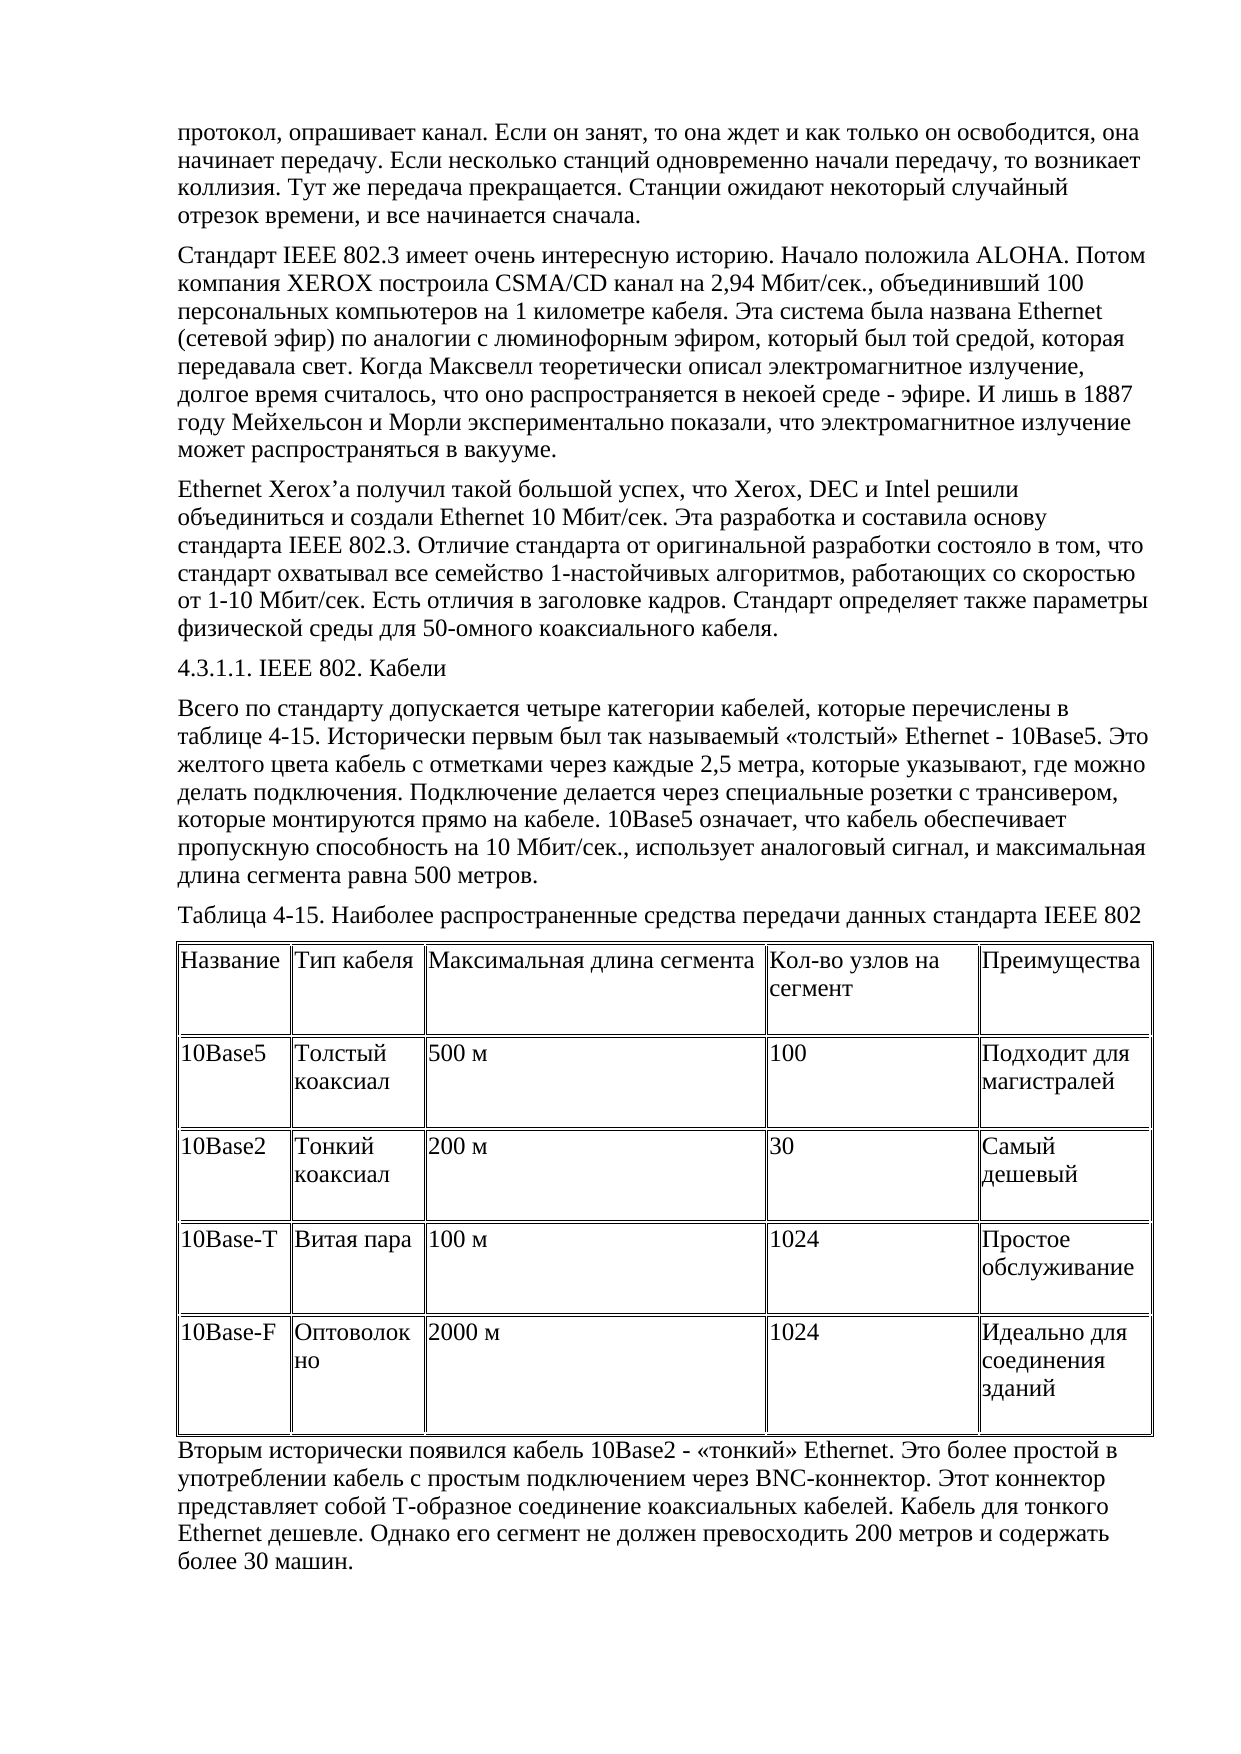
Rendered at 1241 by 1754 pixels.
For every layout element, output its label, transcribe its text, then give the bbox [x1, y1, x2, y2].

table_cell 10Base2 [177, 1127, 291, 1220]
table_cell Самый дешевый [979, 1127, 1152, 1220]
table_cell Оптоволокно [291, 1313, 425, 1434]
text протокол, опрашивает канал. Если он занят, то она ждет и как только он освободится, она начинает передачу. Если несколько станций одновременно начали передачу, то возникает коллизия. Тут же передача прекращается. Станции ожидают некоторый случайный отрезок времени, и все начинается сначала. [177, 118, 1152, 229]
text Таблица 4-15. Наиболее распространенные средства передачи данных стандарта IEEE 802 [177, 901, 1152, 929]
table_cell Толстый коаксиал [293, 1038, 424, 1127]
table_cell Витая пара [293, 1224, 424, 1313]
table_header Кол-во узлов на сегмент [766, 942, 979, 1034]
table_cell 100 м [427, 1224, 765, 1313]
table_cell Идеально для соединения зданий [979, 1313, 1152, 1434]
table_cell 100 [768, 1038, 978, 1127]
table_cell 2000 м [425, 1313, 766, 1434]
table_header Название [177, 942, 291, 1034]
table_cell Тонкий коаксиал [293, 1131, 424, 1220]
text Вторым исторически появился кабель 10Base2 - «тонкий» Ethernet. Это более простой в употреблении кабель с простым подключением через BNC-коннектор. Этот коннектор представляет собой Т-образное соединение коаксиальных кабелей. Кабель для тонкого Ethernet дешевле. Однако его сегмент не должен превосходить 200 метров и содержать более 30 машин. [177, 1437, 1152, 1575]
table_cell 30 [768, 1131, 978, 1220]
table_cell 10Base-T [177, 1220, 291, 1313]
table_cell 10Base-F [177, 1313, 291, 1434]
text 4.3.1.1. IEEE 802. Кабели [177, 654, 1152, 682]
table_header Тип кабеля [291, 942, 425, 1034]
table_header Преимущества [981, 945, 1151, 1034]
table_cell Простое обслуживание [979, 1220, 1152, 1313]
table_cell 1024 [766, 1313, 979, 1434]
text Стандарт IEEE 802.3 имеет очень интересную историю. Начало положила ALOHA. Потом компания XEROX построила CSMA/CD канал на 2,94 Мбит/сек., объединивший 100 персональных компьютеров на 1 километре кабеля. Эта система была названа Ethernet (сетевой эфир) по аналогии с люминофорным эфиром, который был той средой, которая передавала свет. Когда Максвелл теоретически описал электромагнитное излучение, долгое время считалось, что оно распространяется в некоей среде - эфире. И лишь в 1887 году Мейхельсон и Морли экспериментально показали, что электромагнитное излучение может распространяться в вакууме. [177, 241, 1152, 463]
table_cell Подходит для магистралей [979, 1034, 1152, 1127]
text Всего по стандарту допускается четыре категории кабелей, которые перечислены в таблице 4-15. Исторически первым был так называемый «толстый» Ethernet - 10Base5. Это желтого цвета кабель с отметками через каждые 2,5 метра, которые указывают, где можно делать подключения. Подключение делается через специальные розетки с трансивером, которые монтируются прямо на кабеле. 10Base5 означает, что кабель обеспечивает пропускную способность на 10 Мбит/сек., использует аналоговый сигнал, и максимальная длина сегмента равна 500 метров. [177, 694, 1152, 888]
table_cell 10Base5 [177, 1034, 291, 1127]
table_cell 1024 [768, 1224, 978, 1313]
table_cell 500 м [427, 1038, 765, 1127]
text Ethernet Xerox’а получил такой большой успех, что Xerox, DEC и Intel решили объединиться и создали Ethernet 10 Мбит/сек. Эта разработка и составила основу стандарта IEEE 802.3. Отличие стандарта от оригинальной разработки состояло в том, что стандарт охватывал все семейство 1-настойчивых алгоритмов, работающих со скоростью от 1-10 Мбит/сек. Есть отличия в заголовке кадров. Стандарт определяет также параметры физической среды для 50-омного коаксиального кабеля. [177, 476, 1152, 642]
table_cell 200 м [427, 1131, 765, 1220]
table_header Максимальная длина сегмента [425, 942, 766, 1034]
